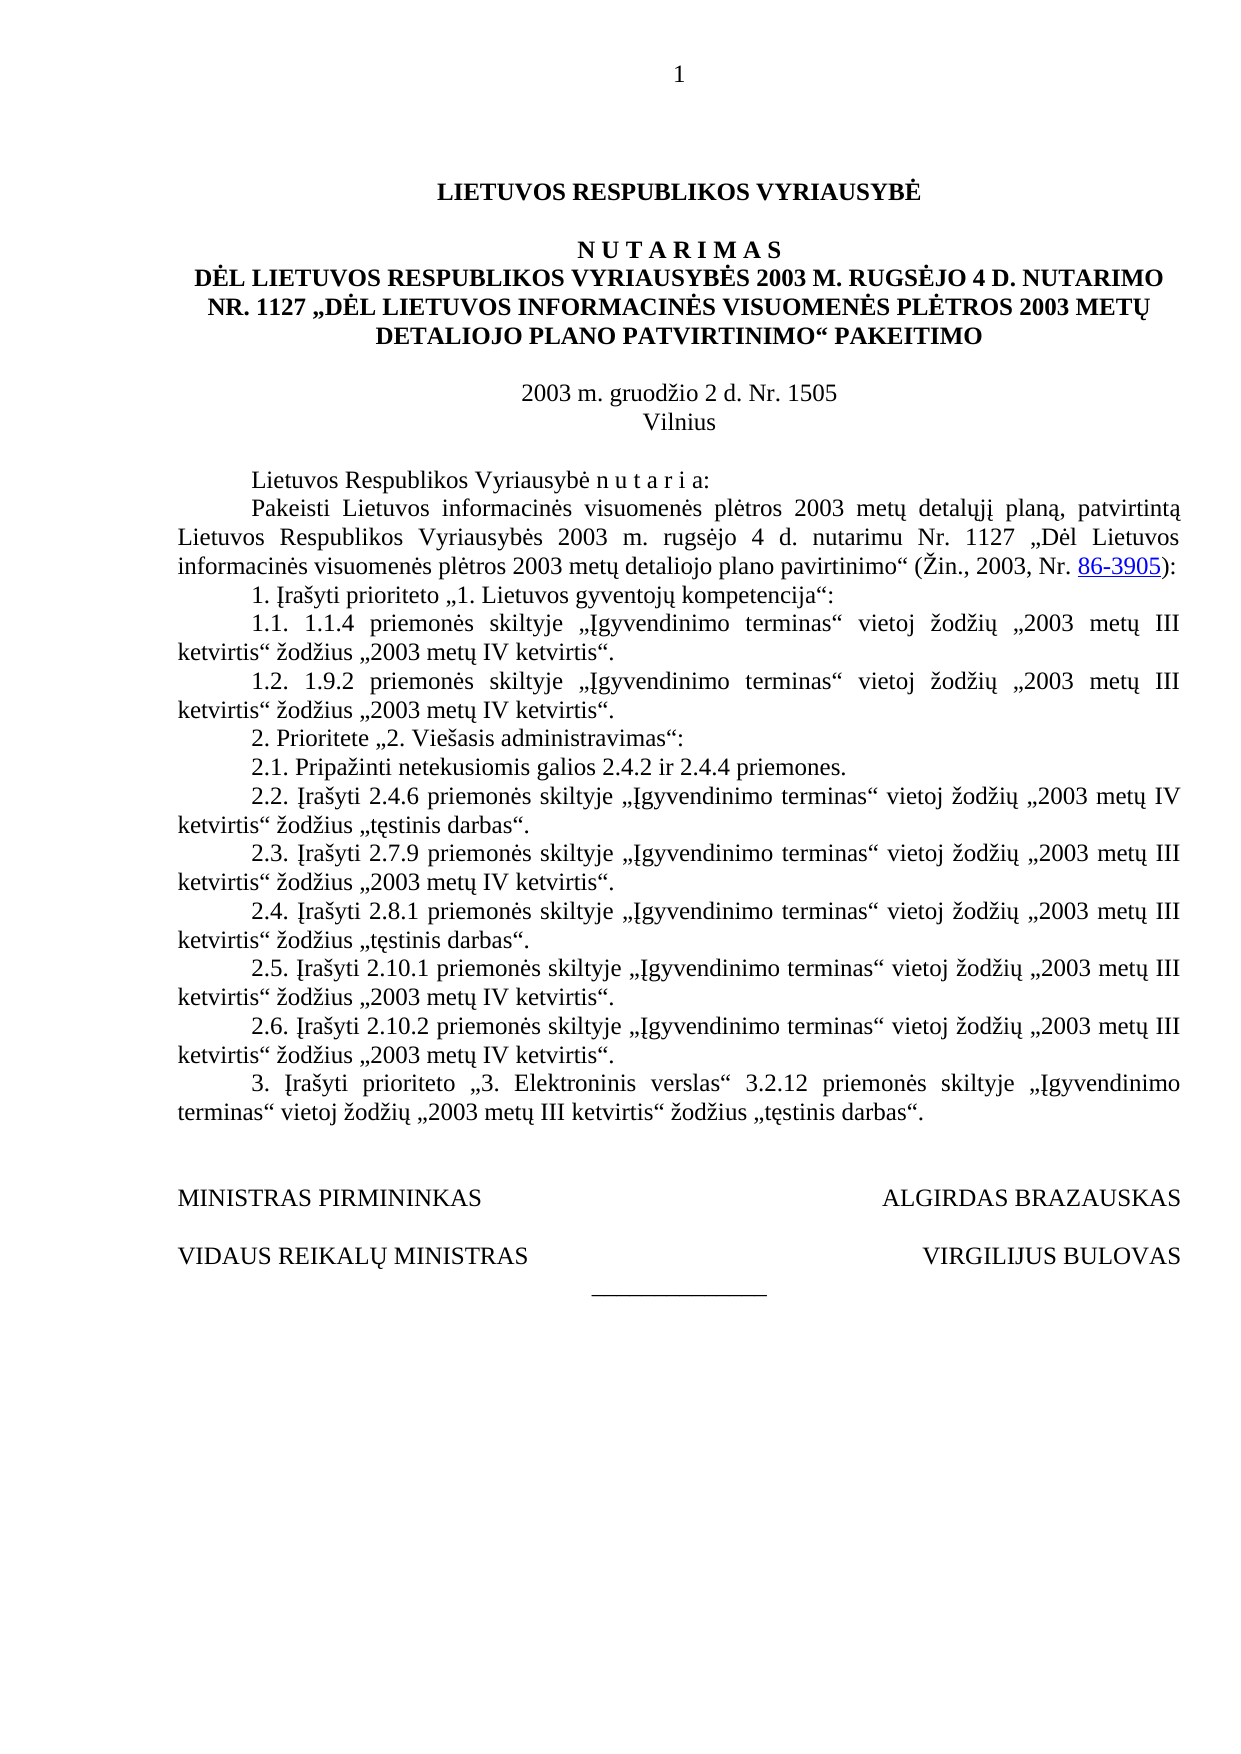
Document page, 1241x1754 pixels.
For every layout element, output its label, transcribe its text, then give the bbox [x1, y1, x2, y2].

text 2.2. Įrašyti 2.4.6 priemonės skiltyje „Įgyvendinimo terminas“ vietoj žodžių „2003 metų IV ketvirtis“ žodžius „tęstinis darbas“. [177, 781, 1181, 838]
text Pakeisti Lietuvos informacinės visuomenės plėtros 2003 metų detalųjį planą, patvirtintą Lietuvos Respublikos Vyriausybės 2003 m. rugsėjo 4 d. nutarimu Nr. 1127 „Dėl Lietuvos informacinės visuomenės plėtros 2003 metų detaliojo plano pavirtinimo“ (Žin., 2003, Nr. 86-3905): [177, 493, 1181, 580]
text Lietuvos Respublikos Vyriausybė nutaria: [177, 465, 1181, 493]
text 2.4. Įrašyti 2.8.1 priemonės skiltyje „Įgyvendinimo terminas“ vietoj žodžių „2003 metų III ketvirtis“ žodžius „tęstinis darbas“. [177, 896, 1181, 953]
text 2.5. Įrašyti 2.10.1 priemonės skiltyje „Įgyvendinimo terminas“ vietoj žodžių „2003 metų III ketvirtis“ žodžius „2003 metų IV ketvirtis“. [177, 953, 1181, 1011]
text 2003 m. gruodžio 2 d. Nr. 1505 [177, 378, 1181, 407]
text 2.3. Įrašyti 2.7.9 priemonės skiltyje „Įgyvendinimo terminas“ vietoj žodžių „2003 metų III ketvirtis“ žodžius „2003 metų IV ketvirtis“. [177, 838, 1181, 896]
text 2.1. Pripažinti netekusiomis galios 2.4.2 ir 2.4.4 priemones. [177, 752, 1181, 781]
text 3. Įrašyti prioriteto „3. Elektroninis verslas“ 3.2.12 priemonės skiltyje „Įgyvendinimo terminas“ vietoj žodžių „2003 metų III ketvirtis“ žodžius „tęstinis darbas“. [177, 1068, 1181, 1126]
text 2. Prioritete „2. Viešasis administravimas“: [177, 723, 1181, 752]
text N U T A R I M A S [177, 235, 1181, 263]
text DĖL LIETUVOS RESPUBLIKOS VYRIAUSYBĖS 2003 M. RUGSĖJO 4 D. NUTARIMO NR. 1127 „DĖL LIETUVOS INFORMACINĖS VISUOMENĖS PLĖTROS 2003 METŲ DETALIOJO PLANO PATVIRTINIMO“ PAKEITIMO [177, 263, 1181, 350]
text MINISTRAS PIRMININKAS ALGIRDAS BRAZAUSKAS [177, 1183, 1181, 1212]
text VIDAUS REIKALŲ MINISTRAS VIRGILIJUS BULOVAS [177, 1241, 1181, 1270]
text 1.1. 1.1.4 priemonės skiltyje „Įgyvendinimo terminas“ vietoj žodžių „2003 metų III ketvirtis“ žodžius „2003 metų IV ketvirtis“. [177, 608, 1181, 666]
text 2.6. Įrašyti 2.10.2 priemonės skiltyje „Įgyvendinimo terminas“ vietoj žodžių „2003 metų III ketvirtis“ žodžius „2003 metų IV ketvirtis“. [177, 1011, 1181, 1068]
text ______________ [177, 1270, 1181, 1298]
text 1.2. 1.9.2 priemonės skiltyje „Įgyvendinimo terminas“ vietoj žodžių „2003 metų III ketvirtis“ žodžius „2003 metų IV ketvirtis“. [177, 666, 1181, 723]
text 1. Įrašyti prioriteto „1. Lietuvos gyventojų kompetencija“: [177, 580, 1181, 608]
text LIETUVOS RESPUBLIKOS VYRIAUSYBĖ [177, 177, 1181, 206]
text Vilnius [177, 407, 1181, 436]
